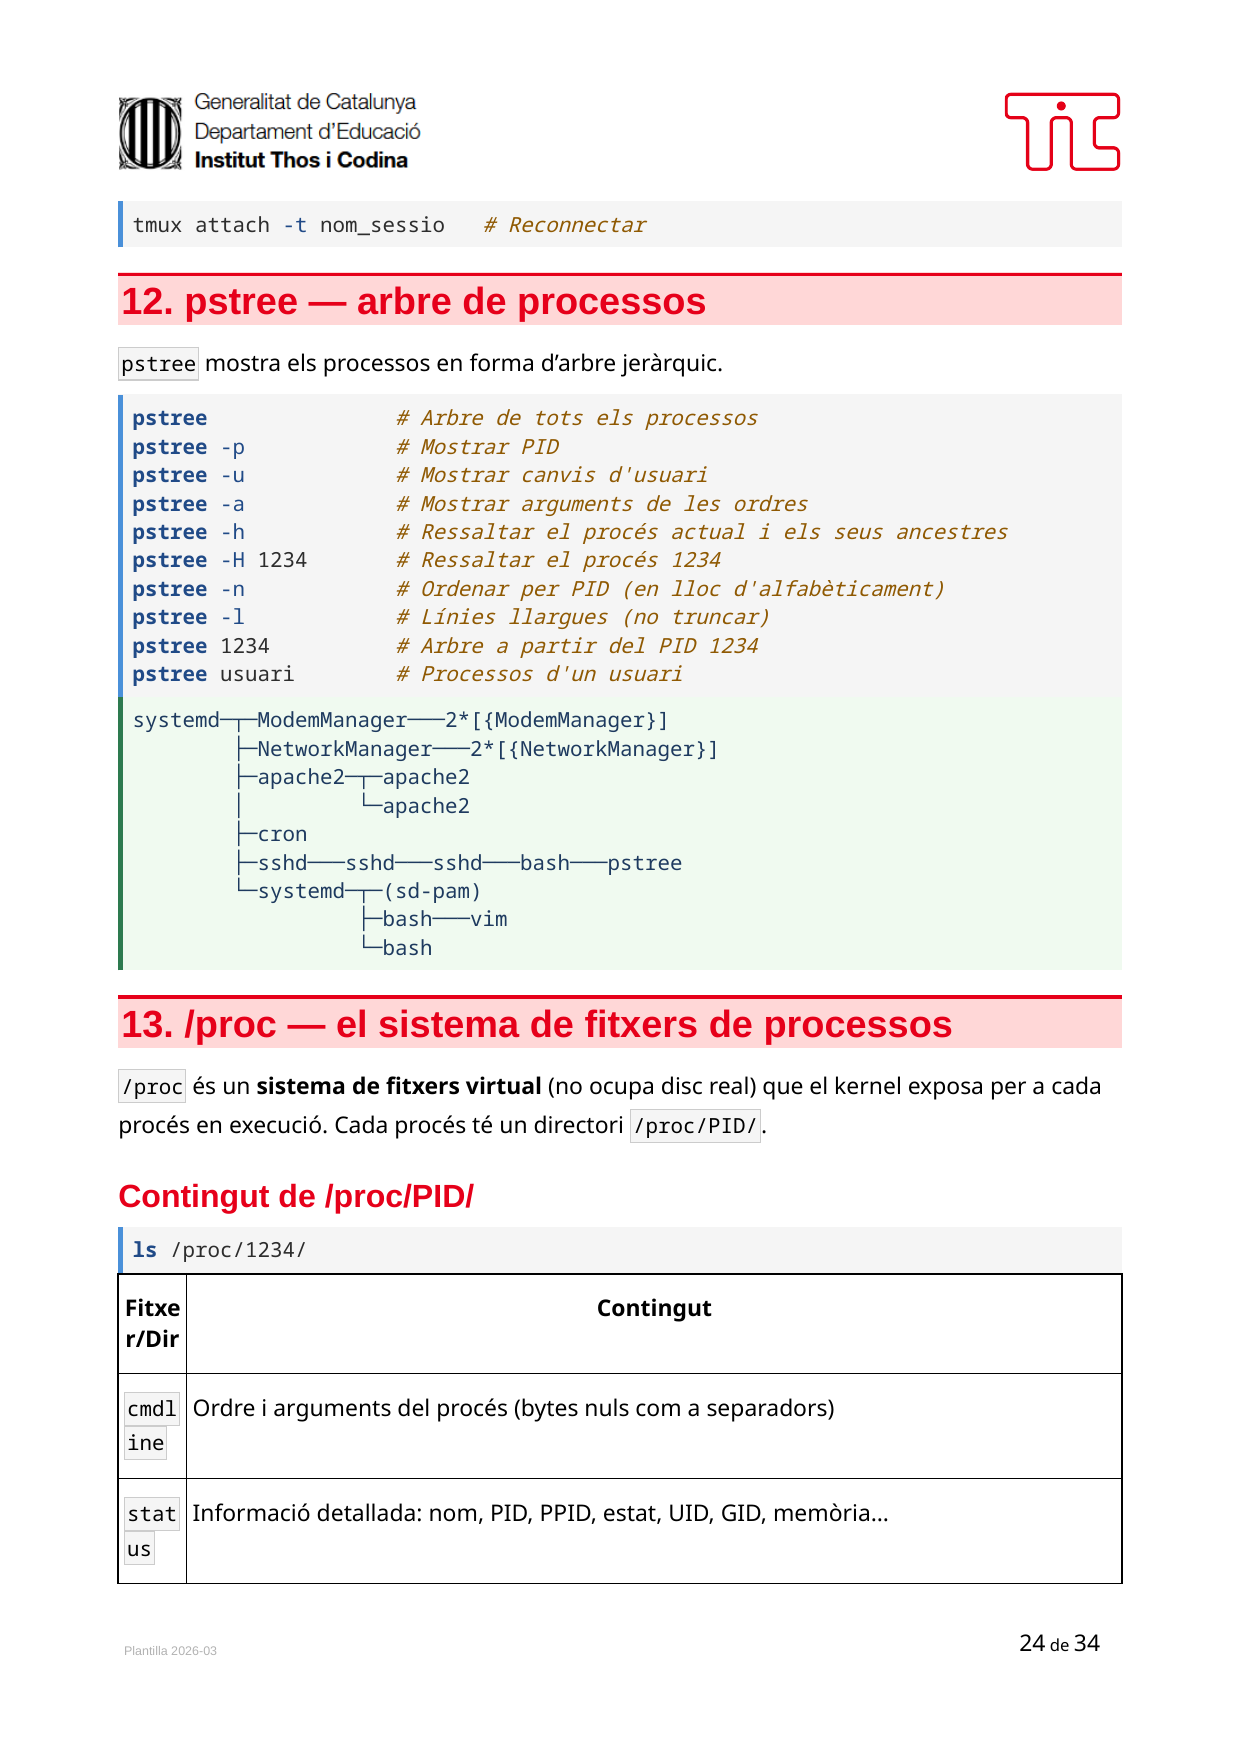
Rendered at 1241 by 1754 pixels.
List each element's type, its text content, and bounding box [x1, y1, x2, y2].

text pstree -H 1234 # Ressaltar el procés 1234 [123, 546, 1122, 574]
text pstree -p # Mostrar PID [123, 432, 1122, 460]
subtitle Contingut de /proc/PID/ [118, 1177, 1122, 1214]
text pstree -l # Línies llargues (no truncar) [123, 602, 1122, 631]
text ├─sshd───sshd───sshd───bash───pstree [123, 848, 1122, 876]
text ├─cron [123, 819, 1122, 848]
subtitle 12. pstree — arbre de processos [118, 276, 1122, 325]
table_header Contingut [187, 1275, 1121, 1372]
text pstree -h # Ressaltar el procés actual i els seus ancestres [123, 517, 1122, 546]
text pstree mostra els processos en forma d’arbre jeràrquic. [199, 347, 1122, 381]
table_cell cmdline [119, 1374, 186, 1477]
text pstree # Arbre de tots els processos [118, 394, 1122, 432]
picture [118, 92, 422, 171]
table_cell status [119, 1479, 186, 1583]
table_header Fitxer/Dir [119, 1275, 186, 1372]
text │ └─apache2 [123, 791, 1122, 819]
table_cell Informació detallada: nom, PID, PPID, estat, UID, GID, memòria… [187, 1479, 1121, 1583]
text systemd─┬─ModemManager───2*[{ModemManager}] [123, 697, 1122, 734]
text pstree -a # Mostrar arguments de les ordres [123, 489, 1122, 517]
text pstree usuari # Processos d'un usuari [123, 659, 1122, 697]
subtitle 13. /proc — el sistema de fitxers de processos [118, 999, 1122, 1048]
text ├─apache2─┬─apache2 [123, 762, 1122, 791]
text /proc és un sistema de fitxers virtual (no ocupa disc real) que el kernel exposa per a cada procés en execució. Cada procés té un directori /proc/PID/. [118, 1069, 1122, 1143]
text pstree -u # Mostrar canvis d'usuari [123, 460, 1122, 489]
text ├─NetworkManager───2*[{NetworkManager}] [123, 734, 1122, 762]
table_cell Ordre i arguments del procés (bytes nuls com a separadors) [187, 1374, 1121, 1477]
picture [1004, 92, 1123, 171]
text ├─bash───vim [123, 904, 1122, 933]
text └─bash [123, 933, 1122, 970]
text └─systemd─┬─(sd-pam) [123, 876, 1122, 904]
text ls /proc/1234/ [123, 1227, 1122, 1273]
text pstree -n # Ordenar per PID (en lloc d'alfabèticament) [123, 574, 1122, 602]
text pstree 1234 # Arbre a partir del PID 1234 [123, 631, 1122, 659]
text tmux attach -t nom_sessio # Reconnectar [123, 201, 1122, 247]
